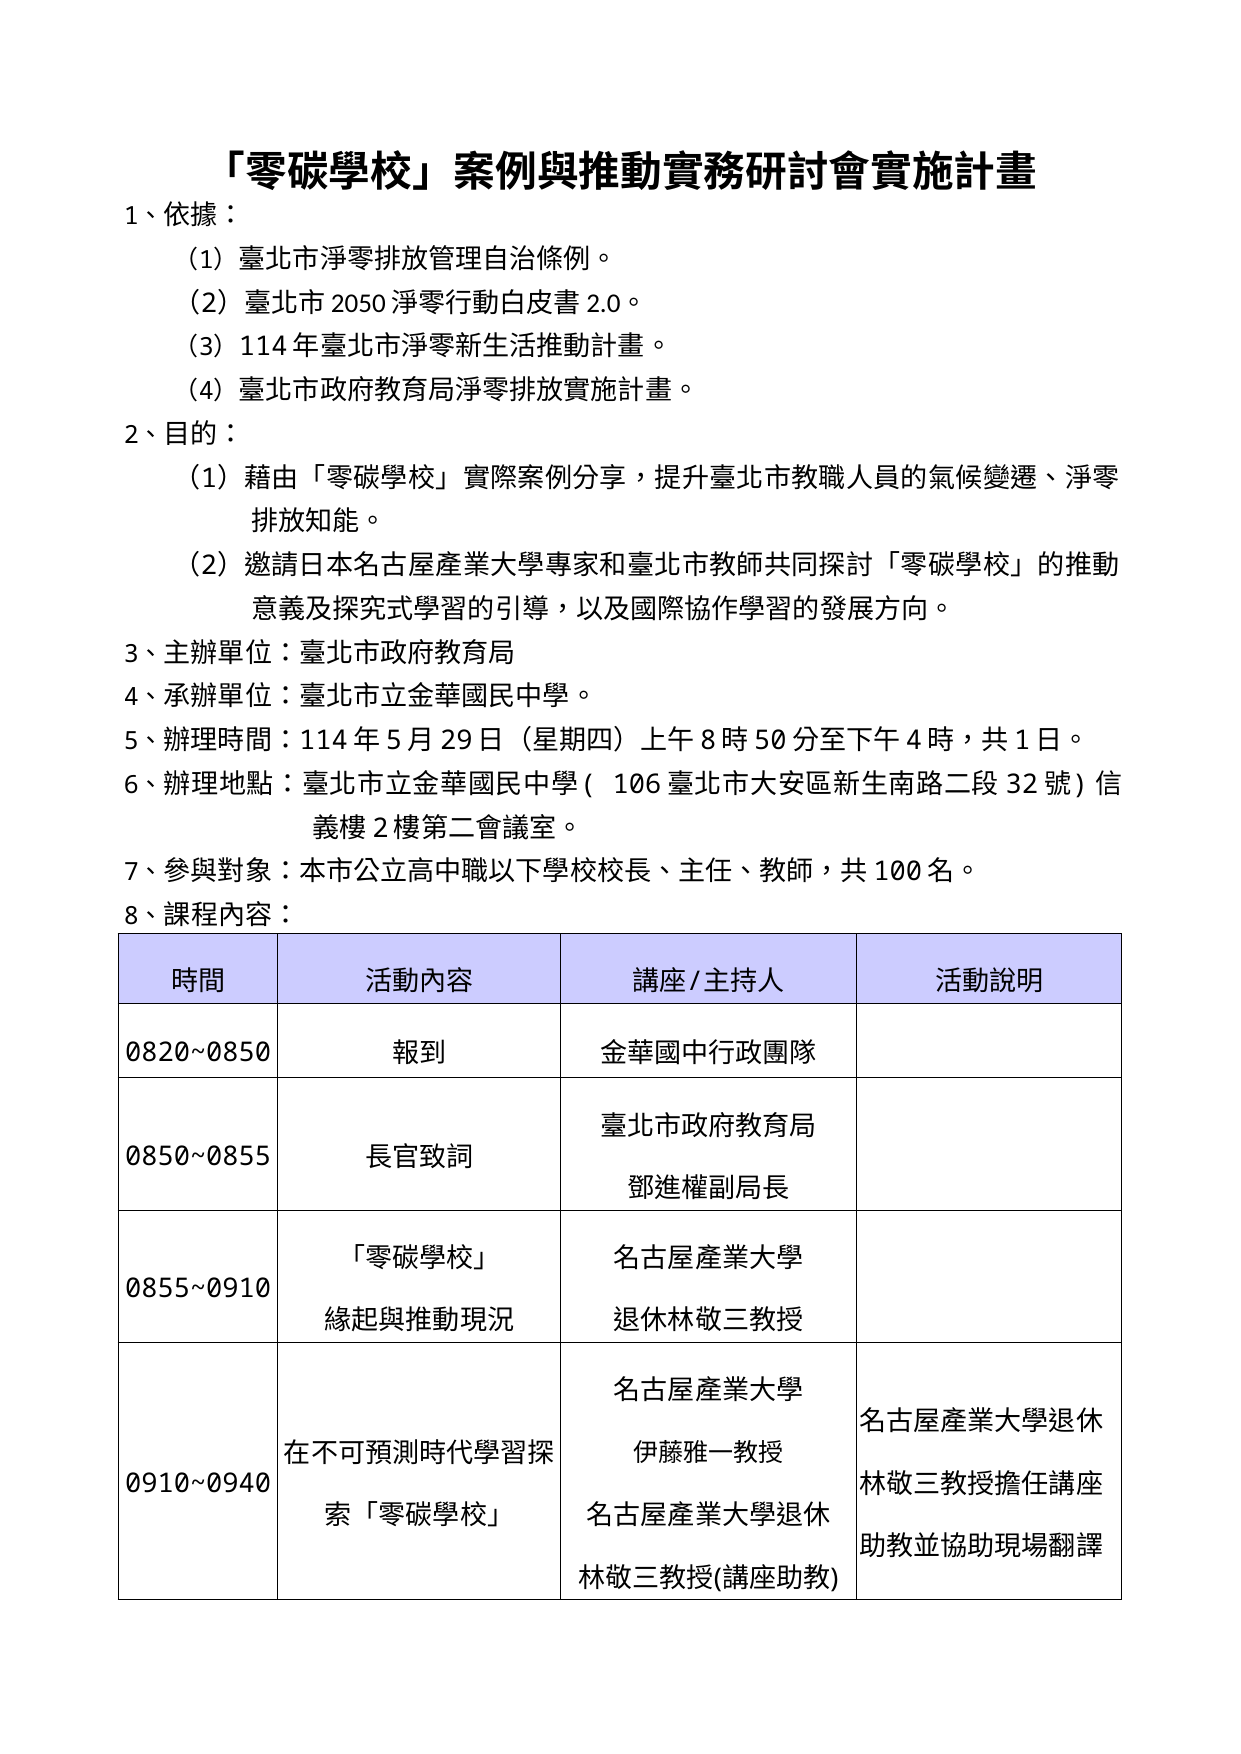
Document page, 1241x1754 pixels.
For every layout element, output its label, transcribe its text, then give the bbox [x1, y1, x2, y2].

table_cell 名古屋產業大學 退休林敬三教授 [561, 1211, 856, 1342]
table_cell 在不可預測時代學習探索「零碳學校」 [278, 1343, 560, 1599]
list 臺北市政府教育局淨零排放實施計畫。 [173, 364, 1122, 408]
list 臺北市2050淨零行動白皮書2.0。 [173, 277, 1122, 321]
list 承辦單位：臺北市立金華國民中學。 [123, 671, 1122, 714]
table_cell [857, 1211, 1121, 1342]
list 辦理地點：臺北市立金華國民中學( 106臺北市大安區新生南路二段32號) 信義樓2樓第二會議室。 [123, 758, 1122, 846]
list 依據： [123, 189, 1122, 233]
table_header 講座/主持人 [561, 934, 856, 1003]
table_cell 名古屋產業大學 伊藤雅一教授 名古屋產業大學退休 林敬三教授(講座助教) [561, 1343, 856, 1599]
list 臺北市淨零排放管理自治條例。 [173, 233, 1122, 277]
table_cell 名古屋產業大學退休 林敬三教授擔任講座助教並協助現場翻譯 [857, 1343, 1121, 1599]
list 辦理時間：114年5月29日（星期四）上午8時50分至下午4時，共1日。 [123, 714, 1122, 758]
list 目的： [123, 408, 1122, 452]
table_cell 0850~0855 [119, 1078, 277, 1209]
list 參與對象：本市公立高中職以下學校校長、主任、教師，共100名。 [123, 846, 1122, 889]
table_cell 長官致詞 [278, 1078, 560, 1209]
list 主辦單位：臺北市政府教育局 [123, 627, 1122, 671]
list 課程內容： [124, 889, 1122, 933]
table_cell 0855~0910 [119, 1211, 277, 1342]
table_cell 0820~0850 [119, 1004, 277, 1077]
table_cell 「零碳學校」 緣起與推動現況 [278, 1211, 560, 1342]
list 藉由「零碳學校」實際案例分享，提升臺北市教職人員的氣候變遷、淨零排放知能。 [173, 452, 1122, 539]
list 114年臺北市淨零新生活推動計畫。 [173, 321, 1122, 364]
table_cell [857, 1078, 1121, 1209]
table_header 活動內容 [278, 934, 560, 1003]
table_cell 報到 [278, 1004, 560, 1077]
table_cell [857, 1004, 1121, 1077]
table_header 活動說明 [857, 934, 1121, 1003]
table_header 時間 [119, 934, 277, 1003]
table_cell 0910~0940 [119, 1343, 277, 1599]
text 「零碳學校」案例與推動實務研討會實施計畫 [118, 127, 1122, 189]
table_cell 臺北市政府教育局 鄧進權副局長 [561, 1078, 856, 1209]
list 邀請日本名古屋產業大學專家和臺北市教師共同探討「零碳學校」的推動意義及探究式學習的引導，以及國際協作學習的發展方向。 [173, 539, 1122, 627]
table_cell 金華國中行政團隊 [561, 1004, 856, 1077]
